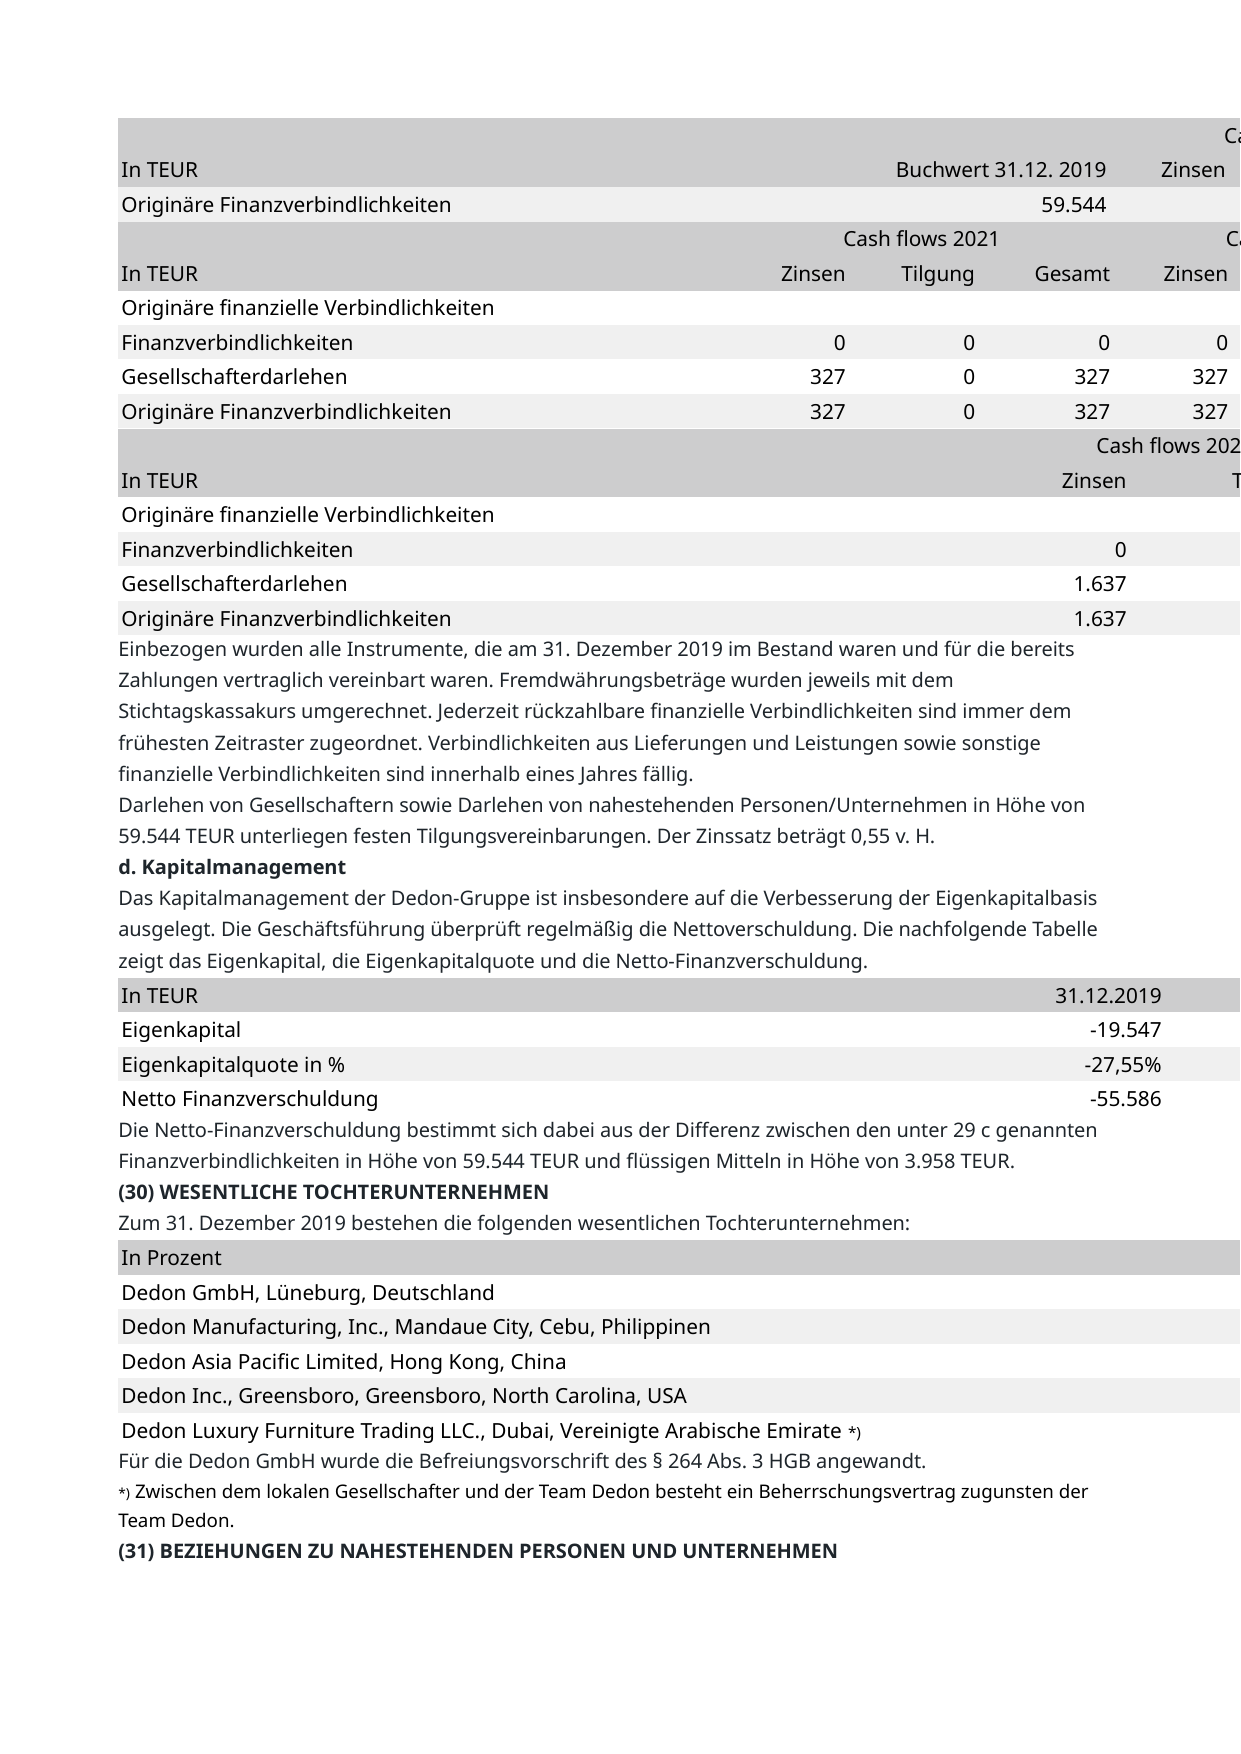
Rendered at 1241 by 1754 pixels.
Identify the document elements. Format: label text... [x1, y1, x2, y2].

table_cell 59.544 [1129, 566, 1240, 601]
table_cell 59.544 [1129, 601, 1240, 635]
table_cell Originäre Finanzverbindlichkeiten [118, 394, 730, 428]
table_cell 327 [1113, 394, 1231, 428]
table_cell -27,55% [834, 1047, 1164, 1081]
text Die Netto-Finanzverschuldung bestimmt sich dabei aus der Differenz zwischen den unter 29 c genannten Finanzverbindlichkeiten in Höhe von 59.544 TEUR und flüssigen Mitteln in Höhe von 3.958 TEUR. [118, 1116, 1122, 1174]
table_cell [1109, 187, 1228, 222]
table_header [118, 118, 736, 153]
table_cell [1129, 498, 1240, 532]
table_cell Tilgung [1231, 256, 1240, 291]
table_header In Prozent [118, 1240, 1240, 1275]
table_header Cash flows 2023 und später [966, 429, 1240, 463]
table_cell In TEUR [118, 256, 730, 291]
table_cell 0 [849, 360, 978, 394]
table_cell In TEUR [118, 463, 966, 497]
table_cell 327 [730, 394, 848, 428]
table_cell Zinsen [1113, 256, 1231, 291]
text d. Kapitalmanagement [118, 853, 1122, 880]
table_cell 0 [1113, 325, 1231, 359]
table_cell Gesellschafterdarlehen [118, 566, 966, 601]
table_cell Tilgung [849, 256, 978, 291]
table_cell -32,30% [1165, 1047, 1240, 1081]
table_cell [978, 291, 1113, 325]
table_cell 59.544 [736, 187, 1109, 222]
table_cell 1.637 [966, 601, 1129, 635]
table_cell 327 [730, 360, 848, 394]
table_cell Eigenkapitalquote in % [118, 1047, 834, 1081]
table_cell Netto Finanzverschuldung [118, 1081, 834, 1116]
table_cell -54.164 [1165, 1081, 1240, 1116]
table_cell Buchwert 31.12. 2019 [736, 153, 1109, 187]
table_cell 327 [978, 394, 1113, 428]
table_cell 327 [1113, 360, 1231, 394]
text Darlehen von Gesellschaftern sowie Darlehen von nahestehenden Personen/​Unternehmen in Höhe von 59.544 TEUR unterliegen festen Tilgungsvereinbarungen. Der Zinssatz beträgt 0,55 v. H. [118, 791, 1122, 849]
table_cell Dedon GmbH, Lüneburg, Deutschland [118, 1275, 1240, 1309]
table_cell 327 [1229, 187, 1240, 222]
table_cell Dedon Manufacturing, Inc., Mandaue City, Cebu, Philippinen [118, 1309, 1240, 1344]
table_cell 0 [849, 325, 978, 359]
table_cell In TEUR [118, 153, 736, 187]
table_cell 0 [966, 532, 1129, 566]
table_cell Originäre finanzielle Verbindlichkeiten [118, 291, 730, 325]
table_cell Gesamt [978, 256, 1113, 291]
table_header Cash flows 2022 [1113, 222, 1240, 256]
text Das Kapitalmanagement der Dedon-Gruppe ist insbesondere auf die Verbesserung der Eigenkapitalbasis ausgelegt. Die Geschäftsführung überprüft regelmäßig die Nettoverschuldung. Die nachfolgende Tabelle zeigt das Eigenkapital, die Eigenkapitalquote und die Netto-Finanzverschuldung. [118, 884, 1122, 974]
table_cell 0 [1231, 360, 1240, 394]
table_cell Originäre finanzielle Verbindlichkeiten [118, 498, 966, 532]
text *) Zwischen dem lokalen Gesellschafter und der Team Dedon besteht ein Beherrschungsvertrag zugunsten der Team Dedon. [118, 1478, 1122, 1533]
table_cell Dedon Luxury Furniture Trading LLC., Dubai, Vereinigte Arabische Emirate *) [118, 1413, 1240, 1447]
table_header Cash flows 2021 [730, 222, 1113, 256]
table_cell [1231, 291, 1240, 325]
table_cell Originäre Finanzverbindlichkeiten [118, 601, 966, 635]
text (31) BEZIEHUNGEN ZU NAHESTEHENDEN PERSONEN UND UNTERNEHMEN [118, 1537, 1122, 1564]
table_cell 1.637 [966, 566, 1129, 601]
table_cell 0 [1129, 532, 1240, 566]
text Einbezogen wurden alle Instrumente, die am 31. Dezember 2019 im Bestand waren und für die bereits Zahlungen vertraglich vereinbart waren. Fremdwährungsbeträge wurden jeweils mit dem Stichtagskassakurs umgerechnet. Jederzeit rückzahlbare finanzielle Verbindlichkeiten sind immer dem frühesten Zeitraster zugeordnet. Verbindlichkeiten aus Lieferungen und Leistungen sowie sonstige finanzielle Verbindlichkeiten sind innerhalb eines Jahres fällig. [118, 635, 1122, 787]
table_cell Tilgung [1129, 463, 1240, 497]
table_cell Eigenkapital [118, 1013, 834, 1047]
text Für die Dedon GmbH wurde die Befreiungsvorschrift des § 264 Abs. 3 HGB angewandt. [118, 1447, 1122, 1474]
table_cell 0 [978, 325, 1113, 359]
table_cell [1113, 291, 1231, 325]
table_cell 0 [849, 394, 978, 428]
table_header 31.12.2018 [1165, 978, 1240, 1012]
table_cell Dedon Asia Pacific Limited, Hong Kong, China [118, 1344, 1240, 1378]
table_header 31.12.2019 [834, 978, 1164, 1012]
table_cell [966, 498, 1129, 532]
table_cell Zinsen [730, 256, 848, 291]
table_header [736, 118, 1109, 153]
table_cell -19.547 [834, 1013, 1164, 1047]
table_header [118, 222, 730, 256]
table_cell Originäre Finanzverbindlichkeiten [118, 187, 736, 222]
table_cell -19.222 [1165, 1013, 1240, 1047]
table_cell 0 [730, 325, 848, 359]
table_cell 0 [1231, 325, 1240, 359]
table_cell 327 [978, 360, 1113, 394]
table_cell Zinsen [966, 463, 1129, 497]
table_cell Zinsen [1109, 153, 1228, 187]
table_cell Gesellschafterdarlehen [118, 360, 730, 394]
table_header In TEUR [118, 978, 834, 1012]
table_cell Dedon Inc., Greensboro, Greensboro, North Carolina, USA [118, 1378, 1240, 1413]
text Zum 31. Dezember 2019 bestehen die folgenden wesentlichen Tochterunternehmen: [118, 1209, 1122, 1236]
table_header Cash flows 2020 [1109, 118, 1240, 153]
table_cell 0 [1231, 394, 1240, 428]
table_cell Tilgung [1229, 153, 1240, 187]
table_cell -55.586 [834, 1081, 1164, 1116]
table_header [118, 429, 966, 463]
table_cell Finanzverbindlichkeiten [118, 532, 966, 566]
table_cell Finanzverbindlichkeiten [118, 325, 730, 359]
table_cell [730, 291, 848, 325]
text (30) WESENTLICHE TOCHTERUNTERNEHMEN [118, 1178, 1122, 1205]
table_cell [849, 291, 978, 325]
